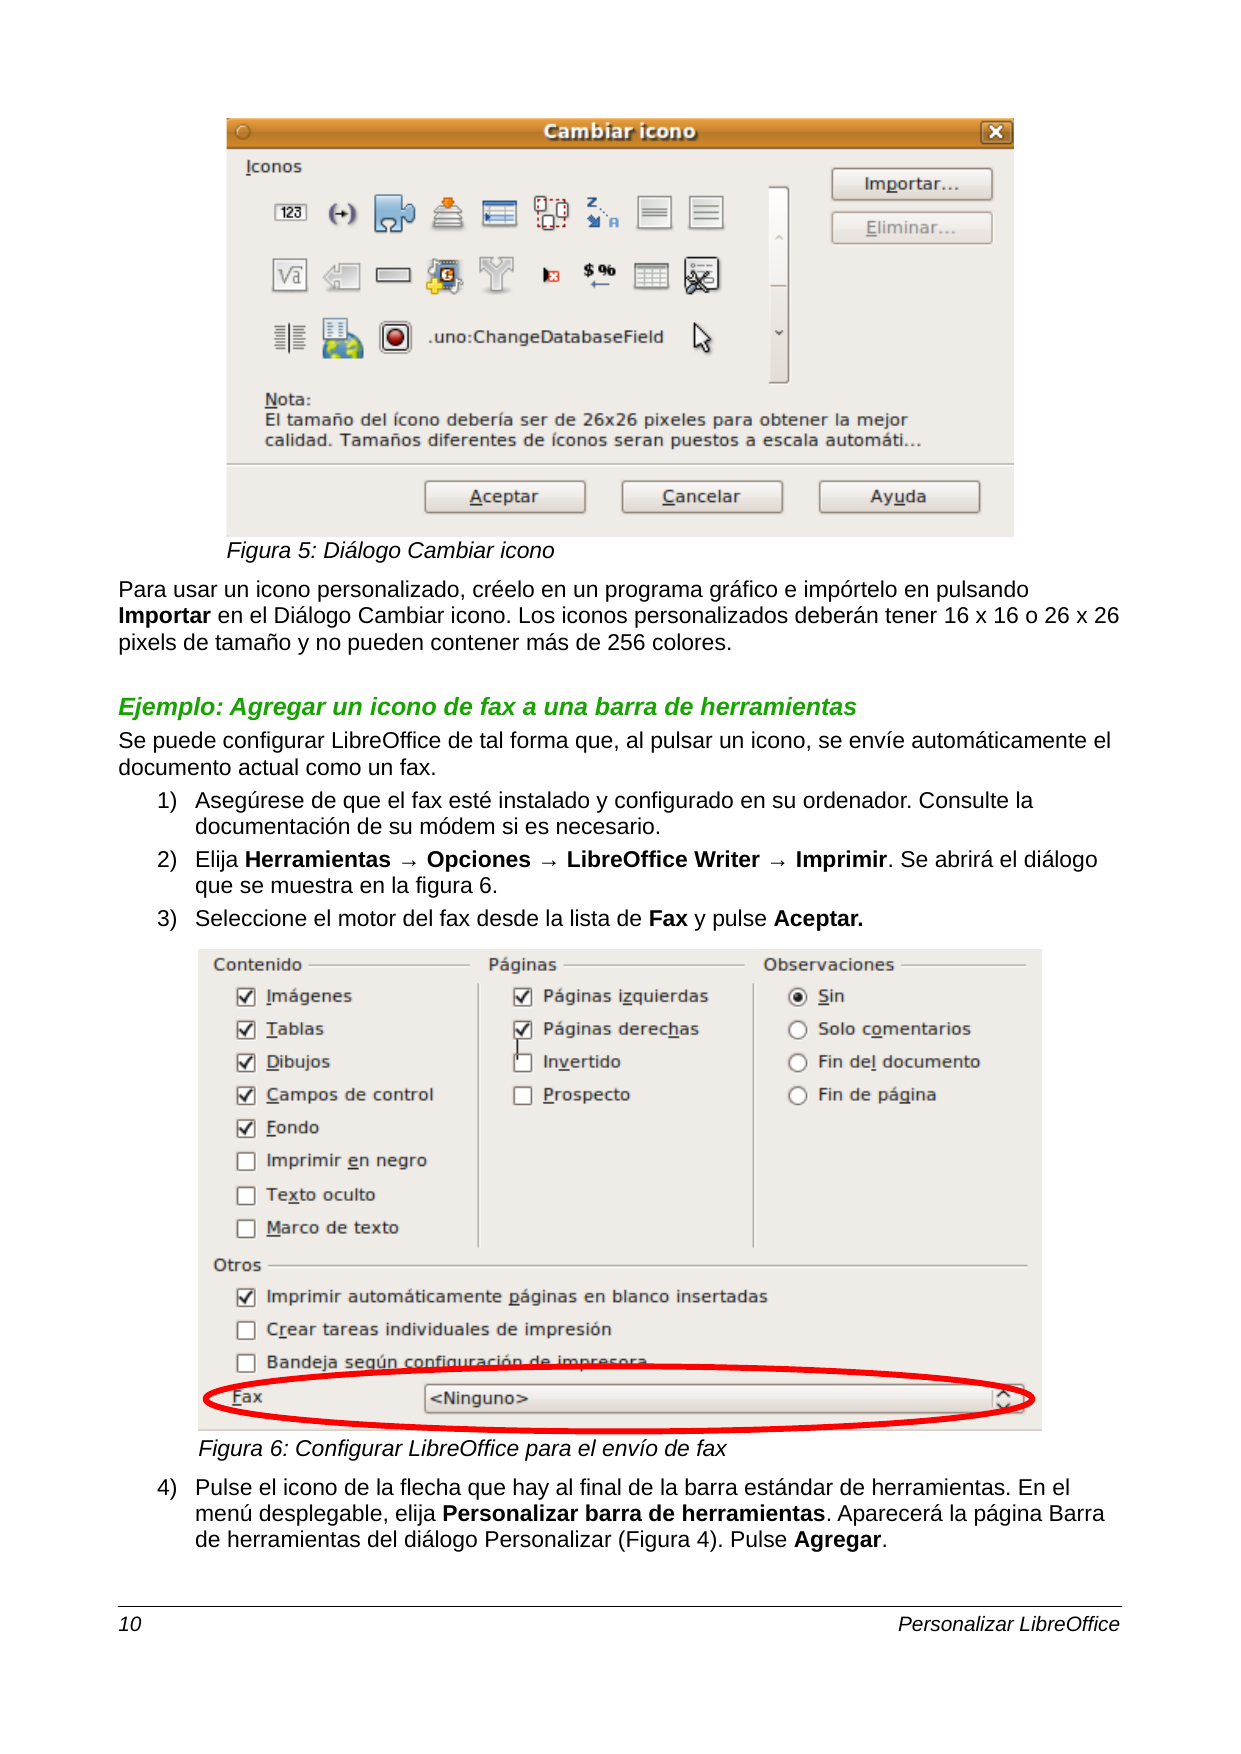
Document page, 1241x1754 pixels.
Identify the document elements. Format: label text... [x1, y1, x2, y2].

subtitle Ejemplo: Agregar un icono de fax a una barra de herramientas [118, 692, 1122, 721]
picture [226, 118, 1014, 537]
text Para usar un icono personalizado, créelo en un programa gráfico e impórtelo en pulsando Importar en el Diálogo Cambiar icono. Los iconos personalizados deberán tener 16 x 16 o 26 x 26 pixels de tamaño y no pueden contener más de 256 colores. [118, 576, 1122, 655]
picture [210, 1370, 1028, 1428]
picture [198, 949, 1042, 1431]
list Se puede configurar LibreOffice de tal forma que, al pulsar un icono, se envíe automáticamente el documento actual como un fax. [118, 727, 1122, 780]
list Seleccione el motor del fax desde la lista de Fax y pulse Aceptar. [177, 904, 1122, 931]
list Asegúrese de que el fax esté instalado y configurado en su ordenador. Consulte la documentación de su módem si es necesario. [177, 787, 1122, 839]
list Pulse el icono de la flecha que hay al final de la barra estándar de herramientas. En el menú desplegable, elija Personalizar barra de herramientas. Aparecerá la página Barra de herramientas del diálogo Personalizar (Figura 4). Pulse Agregar. [177, 1473, 1122, 1552]
text Figura 5: Diálogo Cambiar icono [226, 537, 1014, 563]
list Elija Herramientas → Opciones → LibreOffice Writer → Imprimir. Se abrirá el diálogo que se muestra en la figura 6. [177, 846, 1122, 898]
text Figura 6: Configurar LibreOffice para el envío de fax [198, 1431, 1042, 1461]
